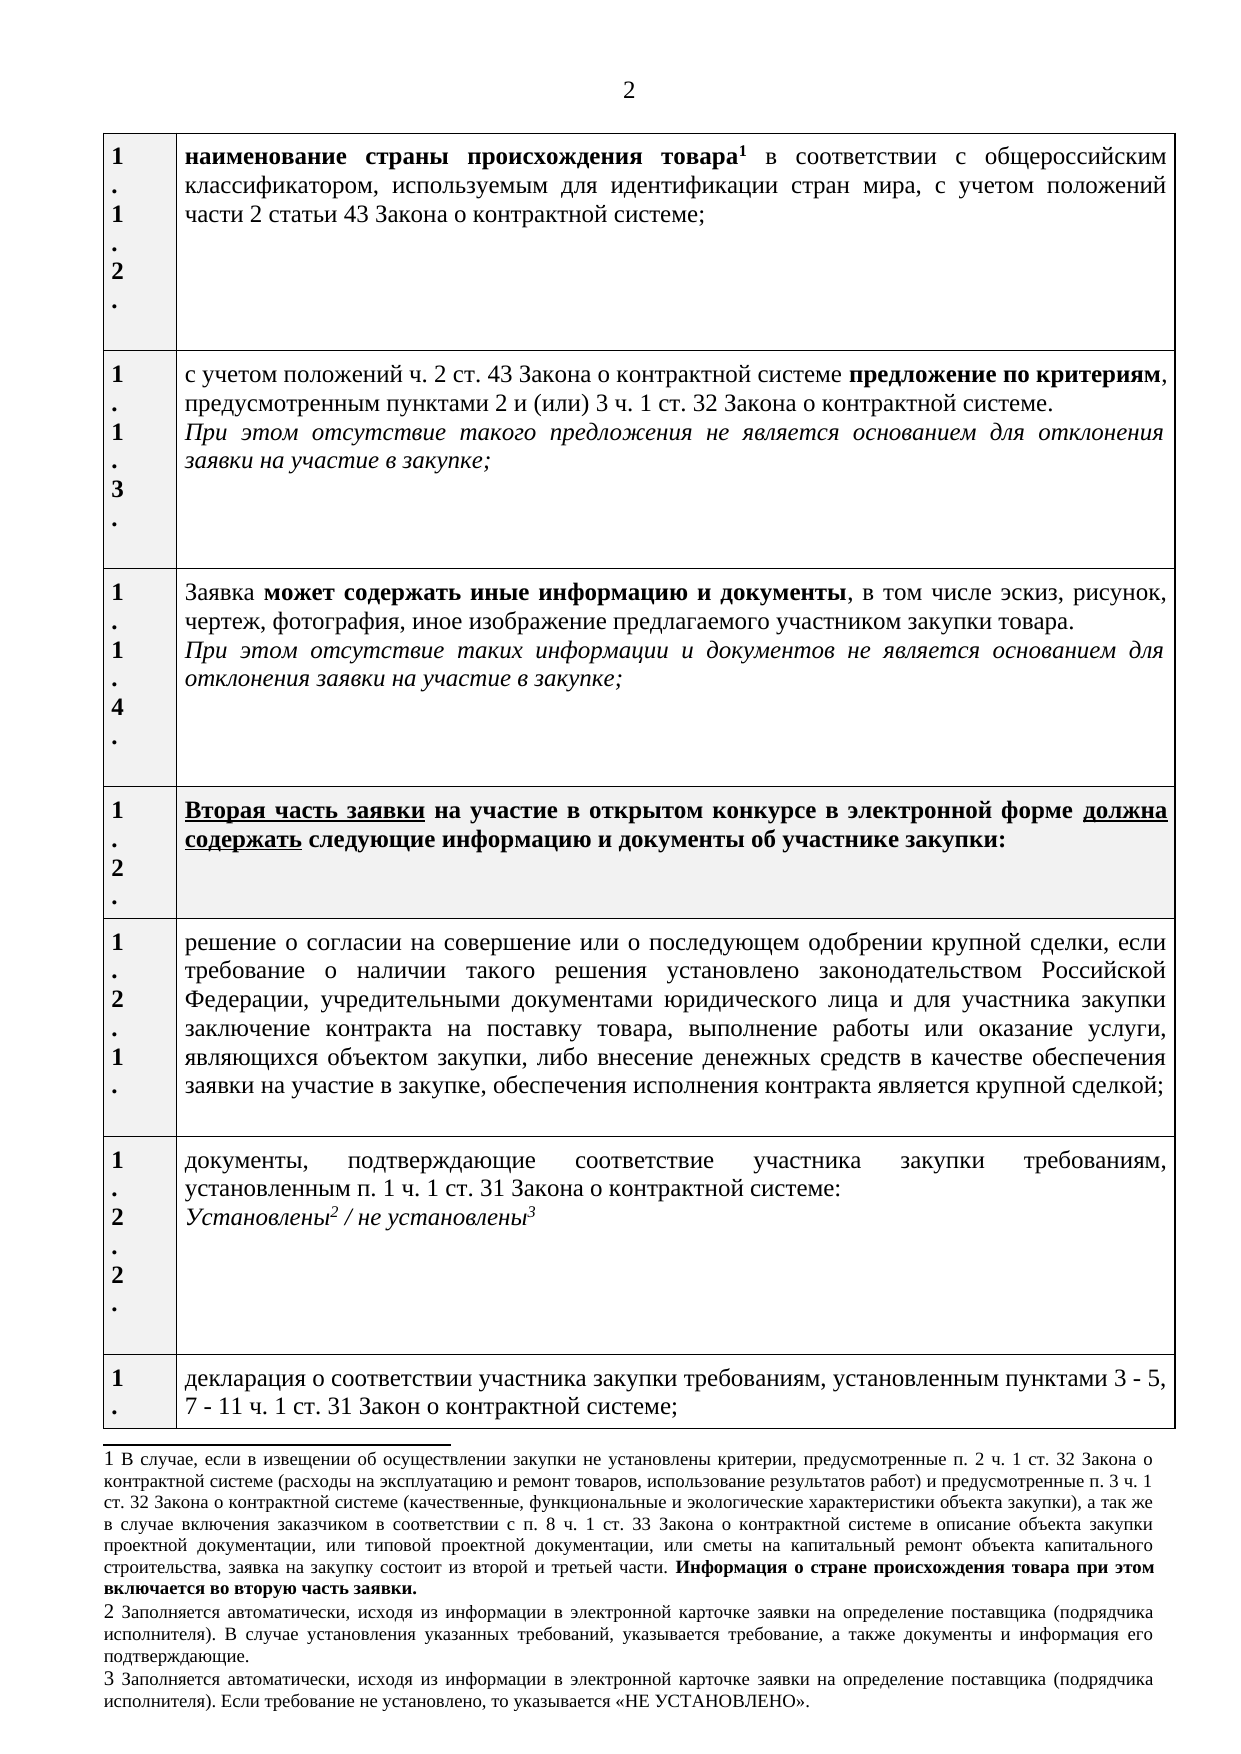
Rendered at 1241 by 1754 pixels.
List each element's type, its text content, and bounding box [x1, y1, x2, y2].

table_cell решение о согласии на совершение или о последующем одобрении крупной сделки, если требование о наличии такого решения установлено законодательством Российской Федерации, учредительными документами юридического лица и для участника закупки заключение контракта на поставку товара, выполнение работы или оказание услуги, являющихся объектом закупки, либо внесение денежных средств в качестве обеспечения заявки на участие в закупке, обеспечения исполнения контракта является крупной сделкой; [177, 919, 1174, 1136]
table_cell документы, подтверждающие соответствие участника закупки требованиям, установленным п. 1 ч. 1 ст. 31 Закона о контрактной системе: Установлены / не установлены [177, 1137, 1174, 1354]
table_cell наименование страны происхождения товара в соответствии с общероссийским классификатором, используемым для идентификации стран мира, с учетом положений части 2 статьи 43 Закона о контрактной системе; [177, 134, 1174, 350]
table_cell Заявка может содержать иные информацию и документы, в том числе эскиз, рисунок, чертеж, фотография, иное изображение предлагаемого участником закупки товара. При этом отсутствие таких информации и документов не является основанием для отклонения заявки на участие в закупке; [177, 569, 1174, 786]
table_cell Вторая часть заявки на участие в открытом конкурсе в электронной форме должна содержать следующие информацию и документы об участнике закупки: [177, 787, 1174, 918]
table_cell [104, 134, 176, 350]
table_cell [104, 787, 176, 918]
table_cell [104, 1355, 176, 1428]
table_cell [104, 919, 176, 1136]
table_cell [104, 351, 176, 568]
table_cell с учетом положений ч. 2 ст. 43 Закона о контрактной системе предложение по критериям, предусмотренным пунктами 2 и (или) 3 ч. 1 ст. 32 Закона о контрактной системе. При этом отсутствие такого предложения не является основанием для отклонения заявки на участие в закупке; [177, 351, 1174, 568]
table_cell [104, 1137, 176, 1354]
table_cell декларация о соответствии участника закупки требованиям, установленным пунктами 3 - 5, 7 - 11 ч. 1 ст. 31 Закон о контрактной системе; [177, 1355, 1174, 1428]
table_cell [104, 569, 176, 786]
